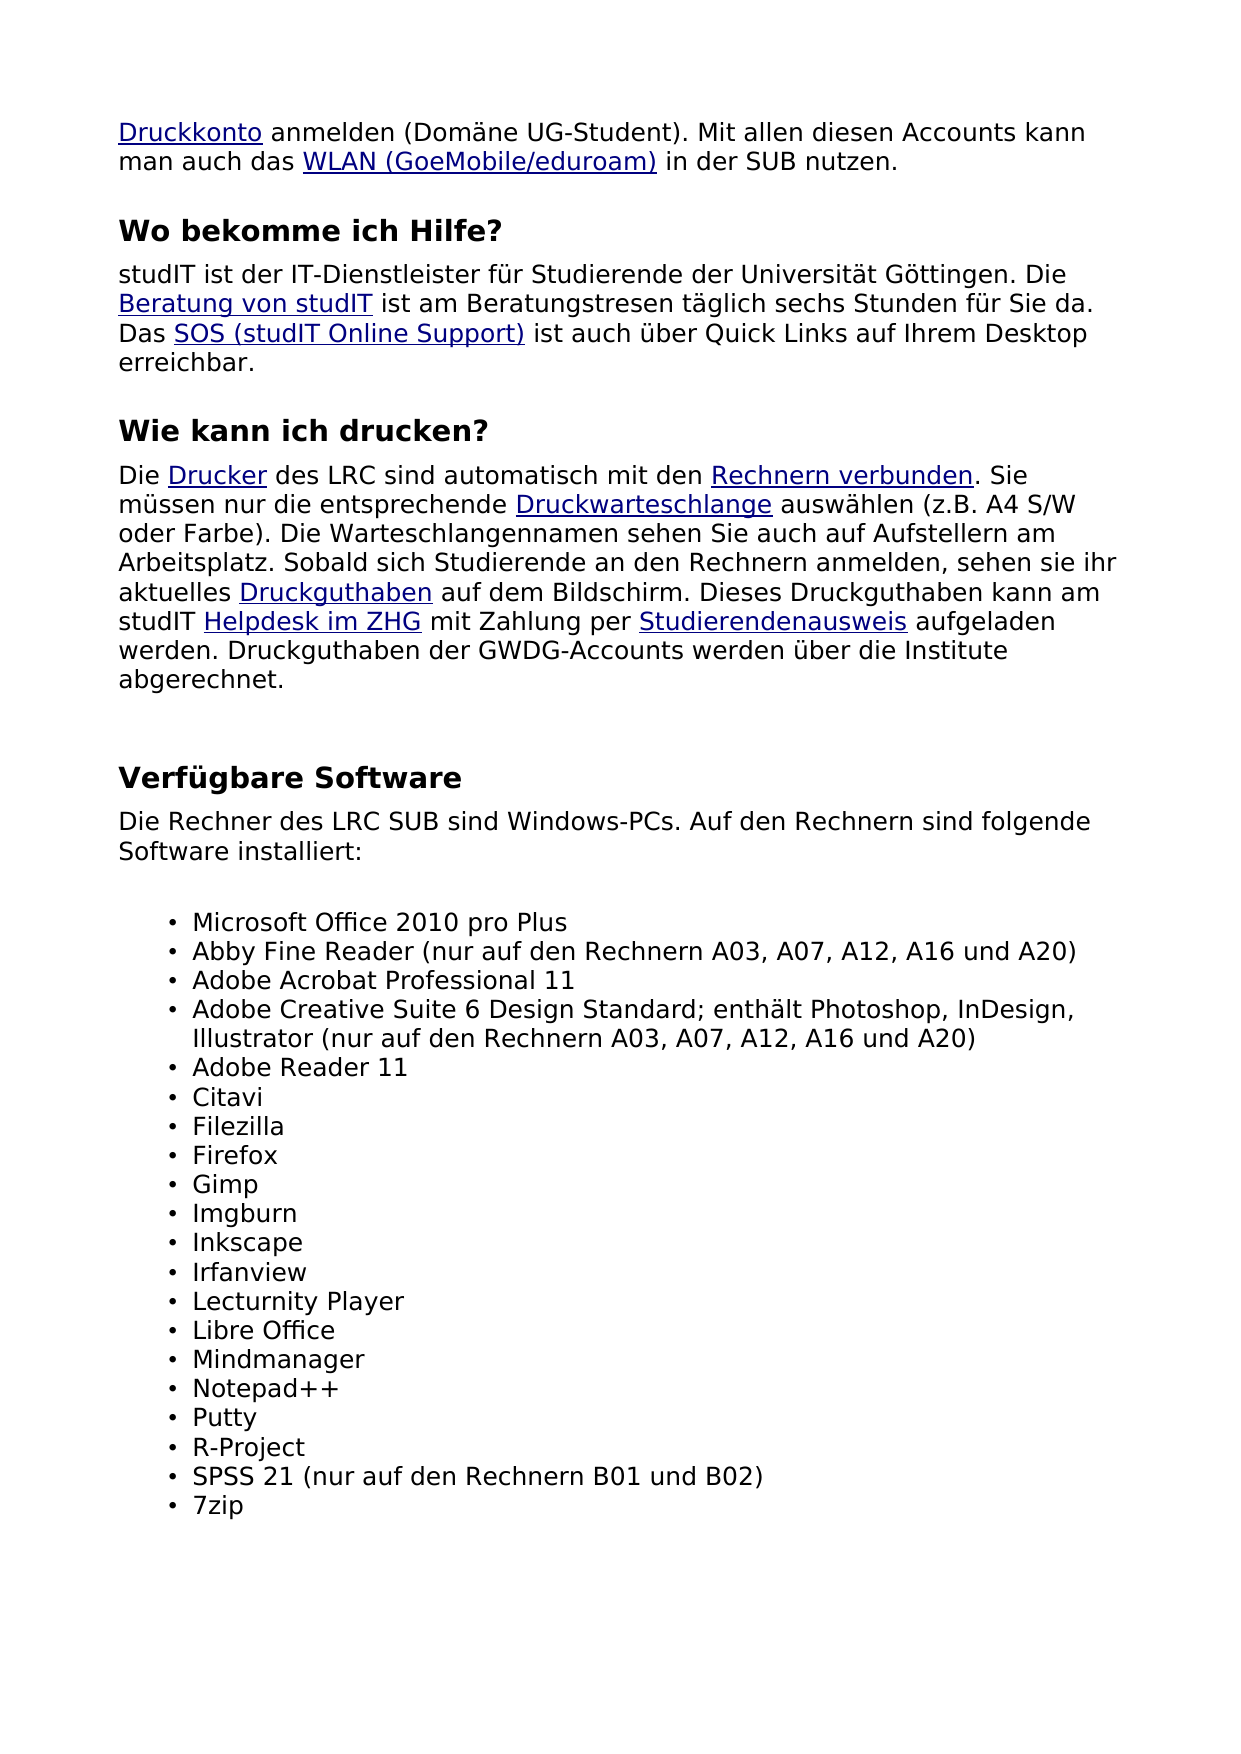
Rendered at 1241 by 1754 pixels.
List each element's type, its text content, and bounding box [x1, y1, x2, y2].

list Abby Fine Reader (nur auf den Rechnern A03, A07, A12, A16 und A20) [177, 937, 1122, 966]
text Die Drucker des LRC sind automatisch mit den Rechnern verbunden. Sie müssen nur die entsprechende Druckwarteschlange auswählen (z.B. A4 S/W oder Farbe). Die Warteschlangennamen sehen Sie auch auf Aufstellern am Arbeitsplatz. Sobald sich Studierende an den Rechnern anmelden, sehen sie ihr aktuelles Druckguthaben auf dem Bildschirm. Dieses Druckguthaben kann am studIT Helpdesk im ZHG mit Zahlung per Studierendenausweis aufgeladen werden. Druckguthaben der GWDG-Accounts werden über die Institute abgerechnet. [118, 461, 1122, 723]
list Firefox [177, 1141, 1122, 1170]
list Lecturnity Player [177, 1287, 1122, 1316]
list Microsoft Office 2010 pro Plus [177, 908, 1122, 937]
list Putty [177, 1404, 1122, 1433]
list Imgburn [177, 1199, 1122, 1229]
text studIT ist der IT-Dienstleister für Studierende der Universität Göttingen. Die Beratung von studIT ist am Beratungstresen täglich sechs Stunden für Sie da. Das SOS (studIT Online Support) ist auch über Quick Links auf Ihrem Desktop erreichbar. [118, 260, 1122, 377]
list Gimp [177, 1170, 1122, 1199]
subtitle Verfügbare Software [118, 761, 1122, 795]
subtitle Wo bekomme ich Hilfe? [118, 214, 1122, 248]
list Inkscape [177, 1229, 1122, 1258]
list Adobe Creative Suite 6 Design Standard; enthält Photoshop, InDesign, Illustrator (nur auf den Rechnern A03, A07, A12, A16 und A20) [177, 995, 1122, 1054]
list Irfanview [177, 1258, 1122, 1287]
text Die Rechner des LRC SUB sind Windows-PCs. Auf den Rechnern sind folgende Software installiert: [118, 807, 1122, 866]
list 7zip [177, 1491, 1122, 1520]
text Druckkonto anmelden (Domäne UG-Student). Mit allen diesen Accounts kann man auch das WLAN (GoeMobile/eduroam) in der SUB nutzen. [118, 118, 1122, 176]
list SPSS 21 (nur auf den Rechnern B01 und B02) [177, 1462, 1122, 1491]
list Adobe Acrobat Professional 11 [177, 966, 1122, 995]
list R-Project [177, 1433, 1122, 1462]
list Filezilla [177, 1112, 1122, 1141]
list Mindmanager [177, 1345, 1122, 1374]
list Adobe Reader 11 [177, 1054, 1122, 1083]
list Citavi [177, 1083, 1122, 1112]
subtitle Wie kann ich drucken? [118, 414, 1122, 448]
list Notepad++ [177, 1374, 1122, 1404]
list Libre Office [177, 1316, 1122, 1345]
